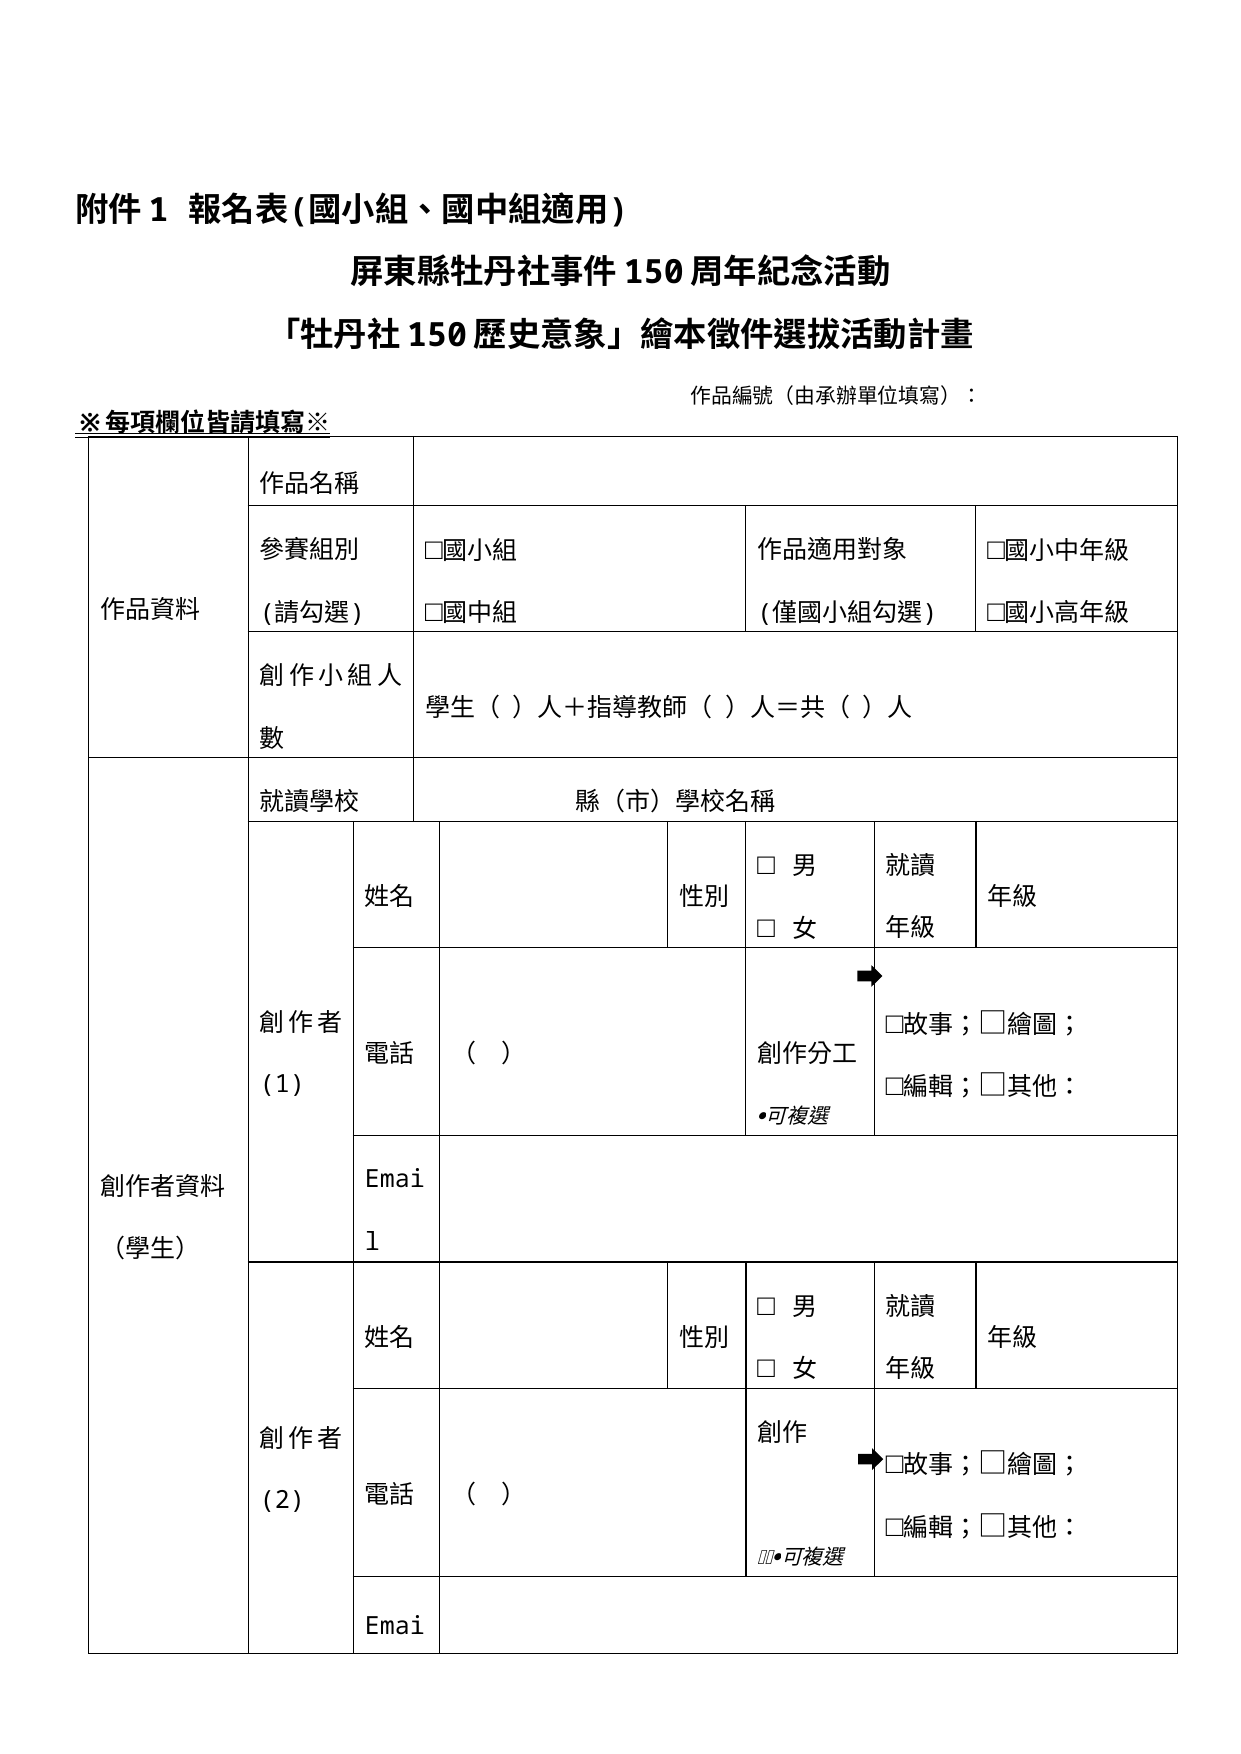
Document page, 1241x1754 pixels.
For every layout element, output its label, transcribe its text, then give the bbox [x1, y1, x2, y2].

table_cell [440, 822, 667, 947]
table_cell 創作 分工可複選 [747, 1389, 874, 1576]
table_cell 電話 [354, 948, 439, 1135]
table_cell □ 男 □ 女 [747, 1263, 874, 1387]
table_cell （ ） [440, 948, 745, 1135]
table_cell 姓名 [354, 822, 439, 947]
table_cell Emai [354, 1577, 439, 1652]
table_header 作品資料 [89, 438, 248, 757]
table_cell 年級 [977, 1263, 1177, 1387]
table_cell 作品適用對象 (僅國小組勾選) [746, 506, 975, 631]
table_cell 就讀學校 [249, 758, 413, 821]
table_cell □ 男 □ 女 [746, 822, 874, 947]
table_cell 學生（ ）人＋指導教師（ ）人＝共（ ）人 [414, 632, 1177, 757]
text 「牡丹社150歷史意象」繪本徵件選拔活動計畫 [75, 290, 1165, 352]
table_cell [440, 1136, 1177, 1261]
table_cell 創作分工 可複選 [746, 948, 874, 1135]
table_cell 就讀 年級 [875, 1263, 975, 1387]
table_cell 姓名 [354, 1263, 439, 1387]
table_cell □故事；□繪圖； □編輯；□其他： [875, 1389, 1177, 1576]
table_cell 性別 [668, 822, 745, 947]
text 附件1 報名表(國小組、國中組適用) [75, 165, 1165, 227]
table_cell Email [354, 1136, 439, 1261]
table_cell □國小組 □國中組 [414, 506, 745, 631]
table_cell 參賽組別 (請勾選) [249, 506, 413, 631]
table_cell [440, 1263, 667, 1387]
table_cell 縣（市）學校名稱 [414, 758, 1177, 821]
table_cell 創作小組人數 [249, 632, 413, 757]
table_cell 創作者資料 （學生） [89, 758, 248, 1652]
table_header 作品名稱 [249, 437, 413, 505]
table_cell 創作者(1) [249, 822, 353, 1261]
table_cell 性別 [668, 1263, 745, 1387]
text 屏東縣牡丹社事件150周年紀念活動 [75, 227, 1165, 290]
table_cell 創作者(2) [249, 1263, 353, 1652]
table_cell □國小中年級 □國小高年級 [976, 506, 1177, 631]
table_cell 電話 [354, 1389, 439, 1576]
table_cell 就讀 年級 [875, 822, 975, 947]
table_header [414, 437, 1177, 505]
text ※每項欄位皆請填寫※ [75, 415, 1165, 436]
table_cell □故事；□繪圖； □編輯；□其他： [875, 948, 1177, 1135]
text 作品編號（由承辦單位填寫）： [75, 352, 1165, 415]
table_cell 年級 [977, 822, 1177, 947]
table_cell （ ） [440, 1389, 745, 1576]
table_cell [440, 1577, 1177, 1652]
